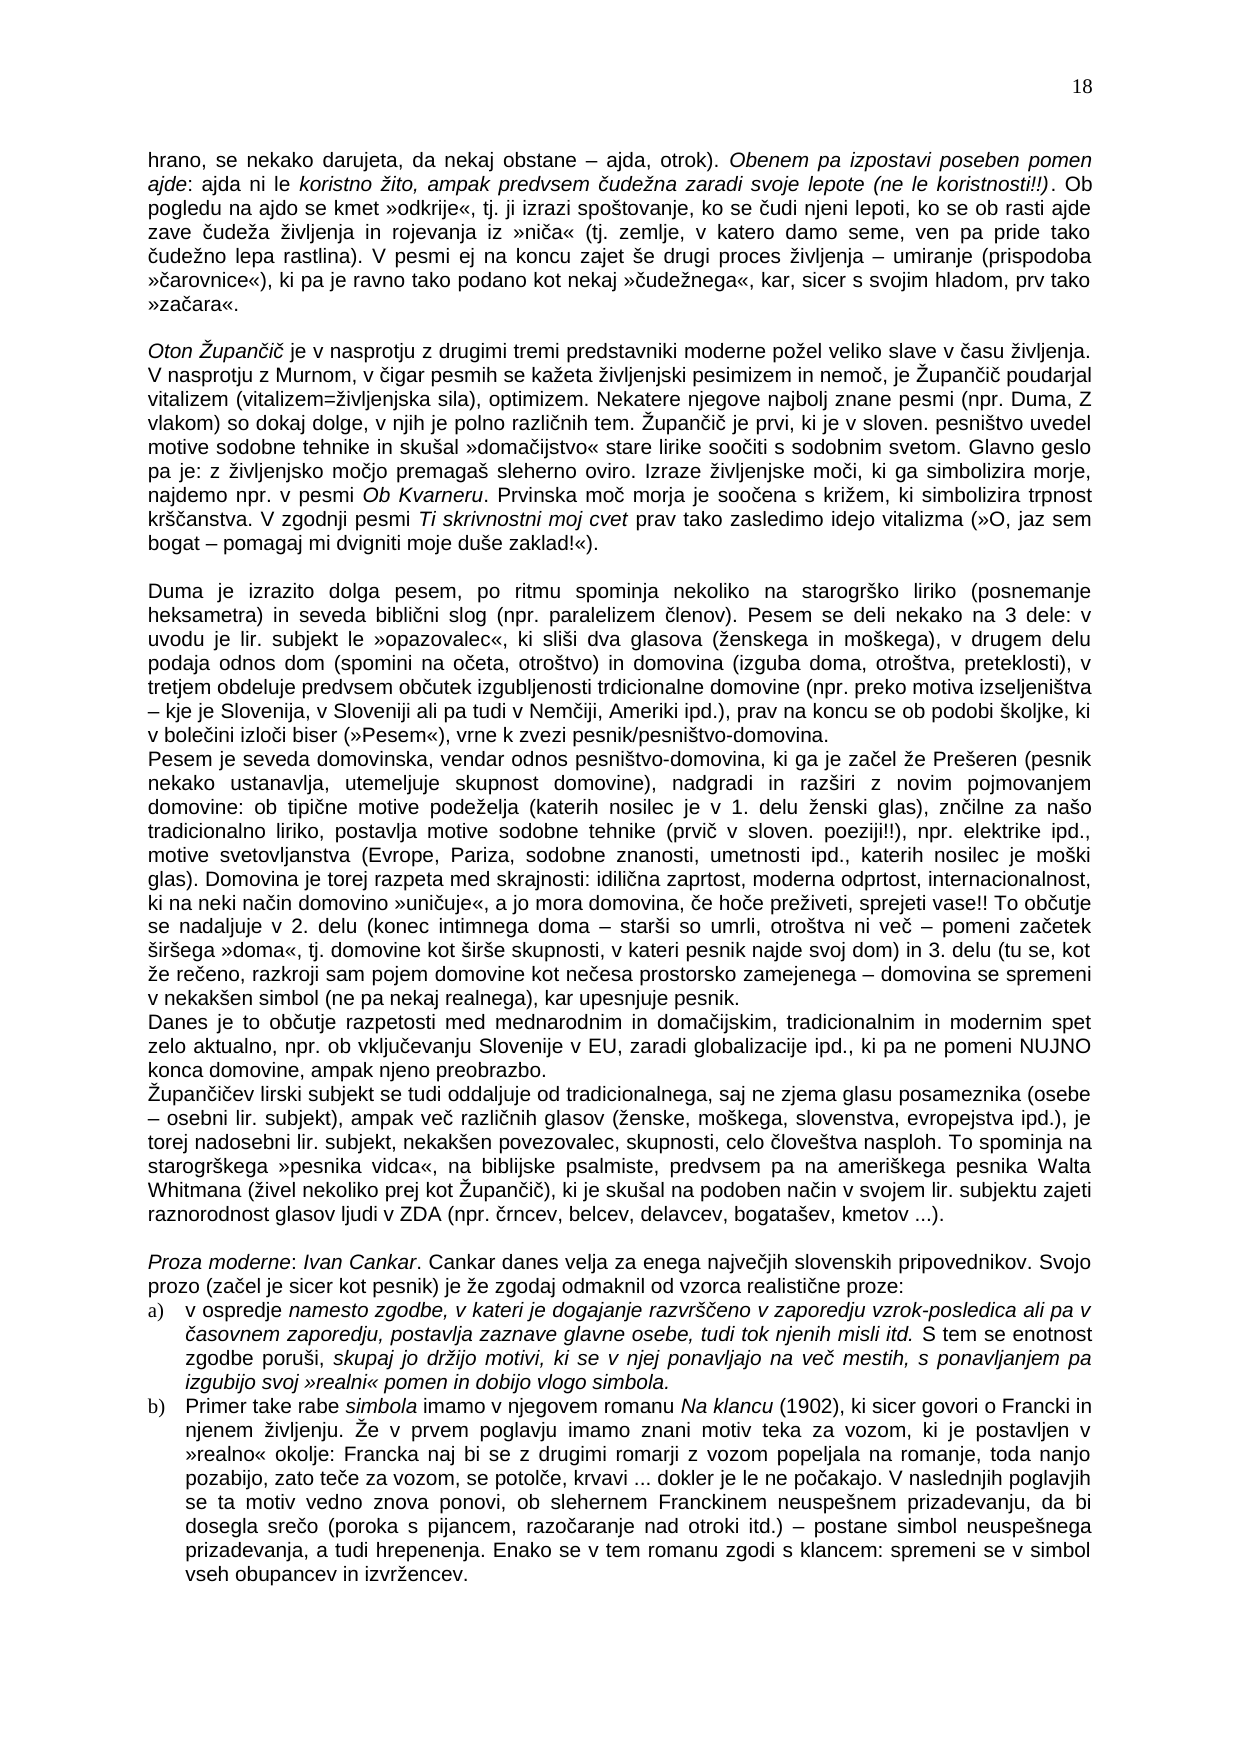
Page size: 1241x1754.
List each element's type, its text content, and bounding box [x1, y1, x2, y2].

list Primer take rabe simbola imamo v njegovem romanu Na klancu (1902), ki sicer govori o Francki in njenem življenju. Že v prvem poglavju imamo znani motiv teka za vozom, ki je postavljen v »realno« okolje: Francka naj bi se z drugimi romarji z vozom popeljala na romanje, toda nanjo pozabijo, zato teče za vozom, se potolče, krvavi ... dokler je le ne počakajo. V naslednjih poglavjih se ta motiv vedno znova ponovi, ob slehernem Franckinem neuspešnem prizadevanju, da bi dosegla srečo (poroka s pijancem, razočaranje nad otroki itd.) – postane simbol neuspešnega prizadevanja, a tudi hrepenenja. Enako se v tem romanu zgodi s klancem: spremeni se v simbol vseh obupancev in izvržencev. [148, 1394, 1093, 1586]
text Duma je izrazito dolga pesem, po ritmu spominja nekoliko na starogrško liriko (posnemanje heksametra) in seveda biblični slog (npr. paralelizem členov). Pesem se deli nekako na 3 dele: v uvodu je lir. subjekt le »opazovalec«, ki sliši dva glasova (ženskega in moškega), v drugem delu podaja odnos dom (spomini na očeta, otroštvo) in domovina (izguba doma, otroštva, preteklosti), v tretjem obdeluje predvsem občutek izgubljenosti trdicionalne domovine (npr. preko motiva izseljeništva – kje je Slovenija, v Sloveniji ali pa tudi v Nemčiji, Ameriki ipd.), prav na koncu se ob podobi školjke, ki v bolečini izloči biser (»Pesem«), vrne k zvezi pesnik/pesništvo-domovina. [148, 579, 1093, 747]
text Danes je to občutje razpetosti med mednarodnim in domačijskim, tradicionalnim in modernim spet zelo aktualno, npr. ob vključevanju Slovenije v EU, zaradi globalizacije ipd., ki pa ne pomeni NUJNO konca domovine, ampak njeno preobrazbo. [148, 1010, 1093, 1082]
text Proza moderne: Ivan Cankar. Cankar danes velja za enega največjih slovenskih pripovednikov. Svojo prozo (začel je sicer kot pesnik) je že zgodaj odmaknil od vzorca realistične proze: [148, 1250, 1093, 1298]
text Oton Župančič je v nasprotju z drugimi tremi predstavniki moderne požel veliko slave v času življenja. V nasprotju z Murnom, v čigar pesmih se kažeta življenjski pesimizem in nemoč, je Župančič poudarjal vitalizem (vitalizem=življenjska sila), optimizem. Nekatere njegove najbolj znane pesmi (npr. Duma, Z vlakom) so dokaj dolge, v njih je polno različnih tem. Župančič je prvi, ki je v sloven. pesništvo uvedel motive sodobne tehnike in skušal »domačijstvo« stare lirike soočiti s sodobnim svetom. Glavno geslo pa je: z življenjsko močjo premagaš sleherno oviro. Izraze življenjske moči, ki ga simbolizira morje, najdemo npr. v pesmi Ob Kvarneru. Prvinska moč morja je soočena s križem, ki simbolizira trpnost krščanstva. V zgodnji pesmi Ti skrivnostni moj cvet prav tako zasledimo idejo vitalizma (»O, jaz sem bogat – pomagaj mi dvigniti moje duše zaklad!«). [148, 339, 1093, 555]
text Pesem je seveda domovinska, vendar odnos pesništvo-domovina, ki ga je začel že Prešeren (pesnik nekako ustanavlja, utemeljuje skupnost domovine), nadgradi in razširi z novim pojmovanjem domovine: ob tipične motive podeželja (katerih nosilec je v 1. delu ženski glas), znčilne za našo tradicionalno liriko, postavlja motive sodobne tehnike (prvič v sloven. poeziji!!), npr. elektrike ipd., motive svetovljanstva (Evrope, Pariza, sodobne znanosti, umetnosti ipd., katerih nosilec je moški glas). Domovina je torej razpeta med skrajnosti: idilična zaprtost, moderna odprtost, internacionalnost, ki na neki način domovino »uničuje«, a jo mora domovina, če hoče preživeti, sprejeti vase!! To občutje se nadaljuje v 2. delu (konec intimnega doma – starši so umrli, otroštva ni več – pomeni začetek širšega »doma«, tj. domovine kot širše skupnosti, v kateri pesnik najde svoj dom) in 3. delu (tu se, kot že rečeno, razkroji sam pojem domovine kot nečesa prostorsko zamejenega – domovina se spremeni v nekakšen simbol (ne pa nekaj realnega), kar upesnjuje pesnik. [148, 747, 1093, 1010]
text Župančičev lirski subjekt se tudi oddaljuje od tradicionalnega, saj ne zjema glasu posameznika (osebe – osebni lir. subjekt), ampak več različnih glasov (ženske, moškega, slovenstva, evropejstva ipd.), je torej nadosebni lir. subjekt, nekakšen povezovalec, skupnosti, celo človeštva nasploh. To spominja na starogrškega »pesnika vidca«, na biblijske psalmiste, predvsem pa na ameriškega pesnika Walta Whitmana (živel nekoliko prej kot Župančič), ki je skušal na podoben način v svojem lir. subjektu zajeti raznorodnost glasov ljudi v ZDA (npr. črncev, belcev, delavcev, bogatašev, kmetov ...). [148, 1082, 1093, 1226]
text hrano, se nekako darujeta, da nekaj obstane – ajda, otrok). Obenem pa izpostavi poseben pomen ajde: ajda ni le koristno žito, ampak predvsem čudežna zaradi svoje lepote (ne le koristnosti!!). Ob pogledu na ajdo se kmet »odkrije«, tj. ji izrazi spoštovanje, ko se čudi njeni lepoti, ko se ob rasti ajde zave čudeža življenja in rojevanja iz »niča« (tj. zemlje, v katero damo seme, ven pa pride tako čudežno lepa rastlina). V pesmi ej na koncu zajet še drugi proces življenja – umiranje (prispodoba »čarovnice«), ki pa je ravno tako podano kot nekaj »čudežnega«, kar, sicer s svojim hladom, prv tako »začara«. [148, 148, 1093, 315]
list v ospredje namesto zgodbe, v kateri je dogajanje razvrščeno v zaporedju vzrok-posledica ali pa v časovnem zaporedju, postavlja zaznave glavne osebe, tudi tok njenih misli itd. S tem se enotnost zgodbe poruši, skupaj jo držijo motivi, ki se v njej ponavljajo na več mestih, s ponavljanjem pa izgubijo svoj »realni« pomen in dobijo vlogo simbola. [148, 1298, 1093, 1394]
